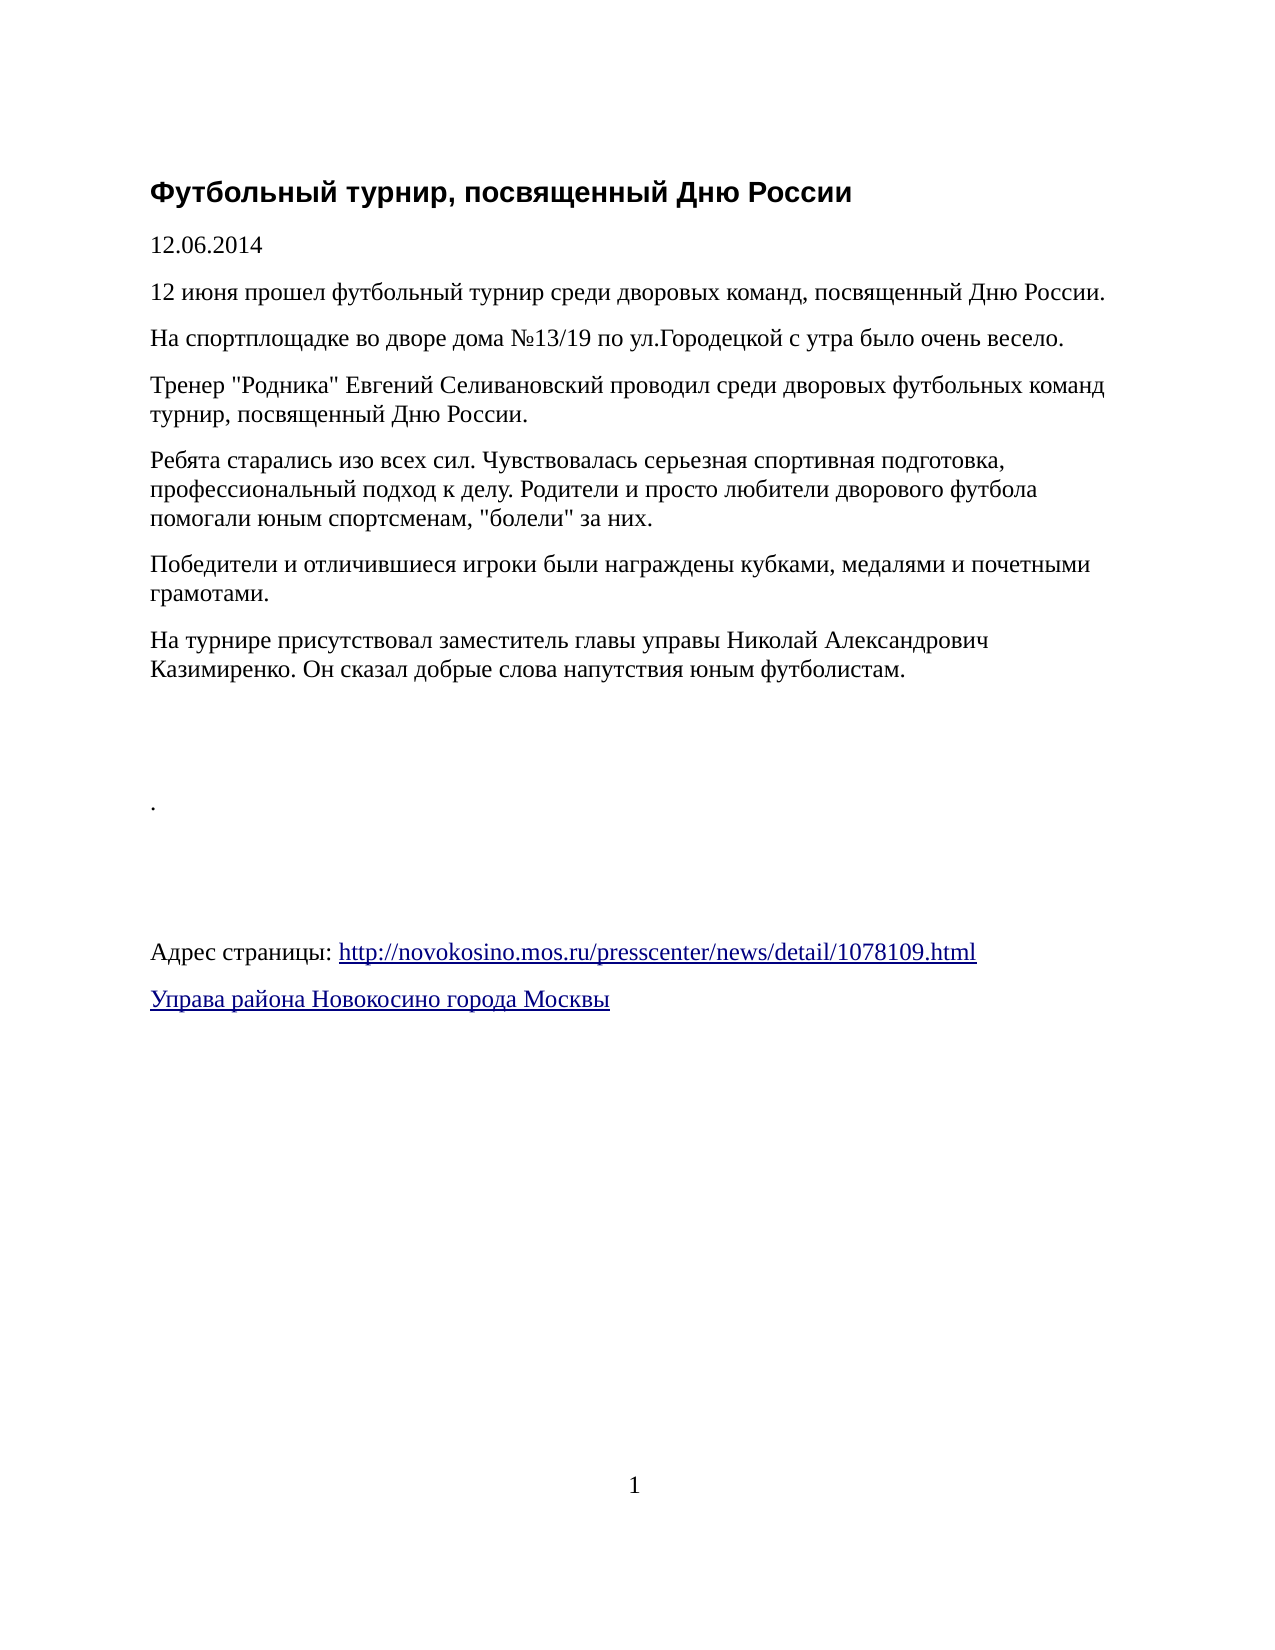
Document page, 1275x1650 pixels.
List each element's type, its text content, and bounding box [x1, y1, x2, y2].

text На спортплощадке во дворе дома №13/19 по ул.Городецкой с утра было очень весело. [150, 323, 1125, 352]
text Адрес страницы: http://novokosino.mos.ru/presscenter/news/detail/1078109.html [150, 937, 1125, 966]
text 12.06.2014 [150, 230, 1125, 259]
text Управа района Новокосино города Москвы [150, 984, 1125, 1013]
text 12 июня прошел футбольный турнир среди дворовых команд, посвященный Дню России. [150, 277, 1125, 305]
text Победители и отличившиеся игроки были награждены кубками, медалями и почетными грамотами. [150, 549, 1125, 607]
text На турнире присутствовал заместитель главы управы Николай Александрович Казимиренко. Он сказал добрые слова напутствия юным футболистам. [150, 625, 1125, 682]
text Тренер "Родника" Евгений Селивановский проводил среди дворовых футбольных команд турнир, посвященный Дню России. [150, 370, 1125, 427]
text Ребята старались изо всех сил. Чувствовалась серьезная спортивная подготовка, профессиональный подход к делу. Родители и просто любители дворового футбола помогали юным спортсменам, "болели" за них. [150, 445, 1125, 532]
subtitle Футбольный турнир, посвященный Дню России [150, 175, 1125, 208]
text . [150, 700, 1125, 844]
